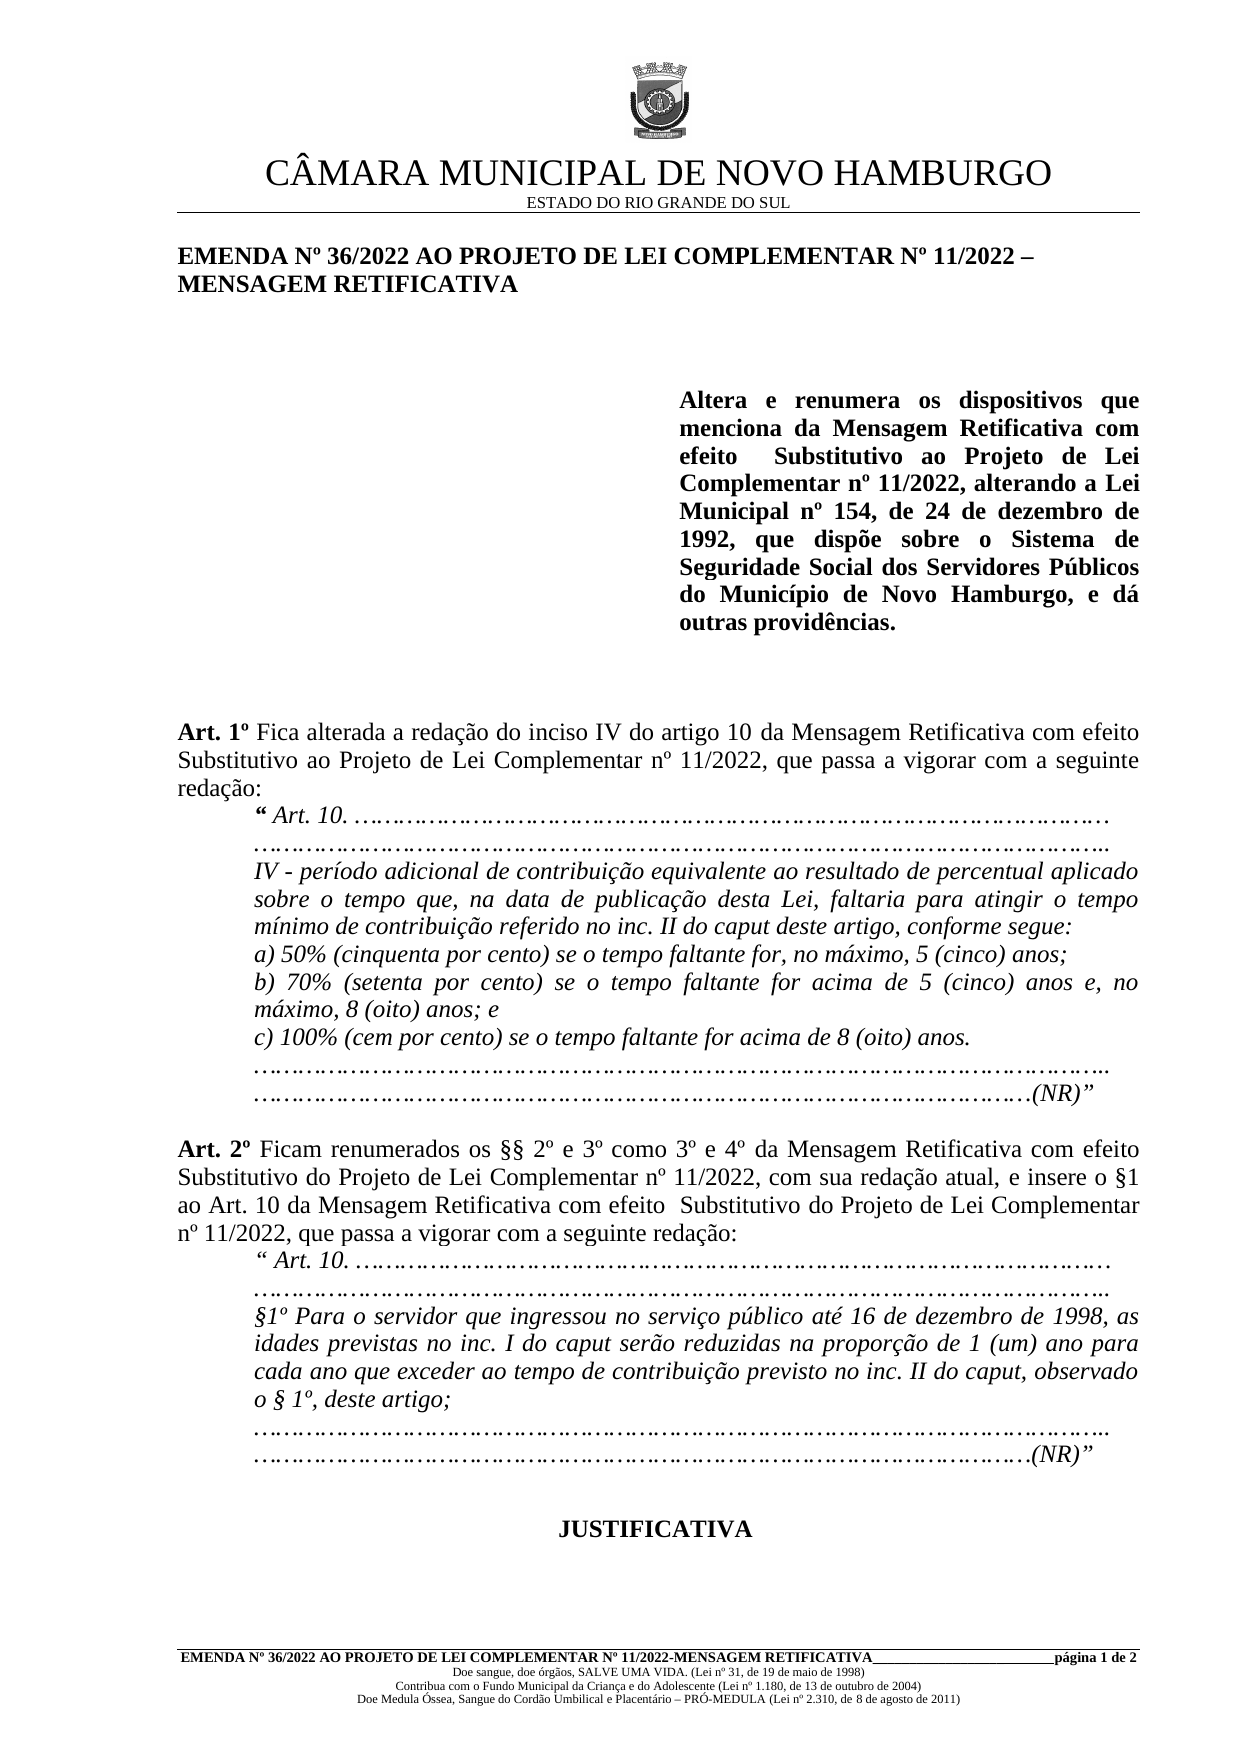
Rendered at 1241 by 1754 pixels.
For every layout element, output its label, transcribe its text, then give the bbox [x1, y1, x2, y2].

text …………………………………………………………………………………………………….. ……………………………………………………………………………………………(NR)” [254, 1051, 1140, 1106]
text b) 70% (setenta por cento) se o tempo faltante for acima de 5 (cinco) anos e, no máximo, 8 (oito) anos; e [254, 968, 1140, 1023]
text “ Art. 10. ………………………………………………………………………………………… [254, 802, 1140, 829]
text …………………………………………………………………………………………………….. [254, 1274, 1140, 1302]
text Altera e renumera os dispositivos que menciona da Mensagem Retificativa com efeito Substitutivo ao Projeto de Lei Complementar nº 11/2022, alterando a Lei Municipal nº 154, de 24 de dezembro de 1992, que dispõe sobre o Sistema de Seguridade Social dos Servidores Públicos do Município de Novo Hamburgo, e dá outras providências. [679, 386, 1140, 636]
text EMENDA Nº 36/2022 AO PROJETO DE LEI COMPLEMENTAR Nº 11/2022 – MENSAGEM RETIFICATIVA [177, 242, 1140, 298]
text …………………………………………………………………………………………………….. ……………………………………………………………………………………………(NR)” [254, 1413, 1140, 1468]
text …………………………………………………………………………………………………….. [254, 829, 1140, 857]
text c) 100% (cem por cento) se o tempo faltante for acima de 8 (oito) anos. [254, 1023, 1140, 1051]
text IV - período adicional de contribuição equivalente ao resultado de percentual aplicado sobre o tempo que, na data de publicação desta Lei, faltaria para atingir o tempo mínimo de contribuição referido no inc. II do caput deste artigo, conforme segue: [254, 857, 1140, 940]
text §1º Para o servidor que ingressou no serviço público até 16 de dezembro de 1998, as idades previstas no inc. I do caput serão reduzidas na proporção de 1 (um) ano para cada ano que exceder ao tempo de contribuição previsto no inc. II do caput, observado o § 1º, deste artigo; [254, 1302, 1140, 1413]
text “ Art. 10. ………………………………………………………………………………………… [254, 1246, 1140, 1274]
text Art. 2º Ficam renumerados os §§ 2º e 3º como 3º e 4º da Mensagem Retificativa com efeito Substitutivo do Projeto de Lei Complementar nº 11/2022, com sua redação atual, e insere o §1 ao Art. 10 da Mensagem Retificativa com efeito Substitutivo do Projeto de Lei Complementar nº 11/2022, que passa a vigorar com a seguinte redação: [177, 1136, 1140, 1246]
text a) 50% (cinquenta por cento) se o tempo faltante for, no máximo, 5 (cinco) anos; [254, 940, 1140, 968]
text Art. 1º Fica alterada a redação do inciso IV do artigo 10 da Mensagem Retificativa com efeito Substitutivo ao Projeto de Lei Complementar nº 11/2022, que passa a vigorar com a seguinte redação: [177, 718, 1140, 802]
text JUSTIFICATIVA [177, 1516, 1140, 1543]
